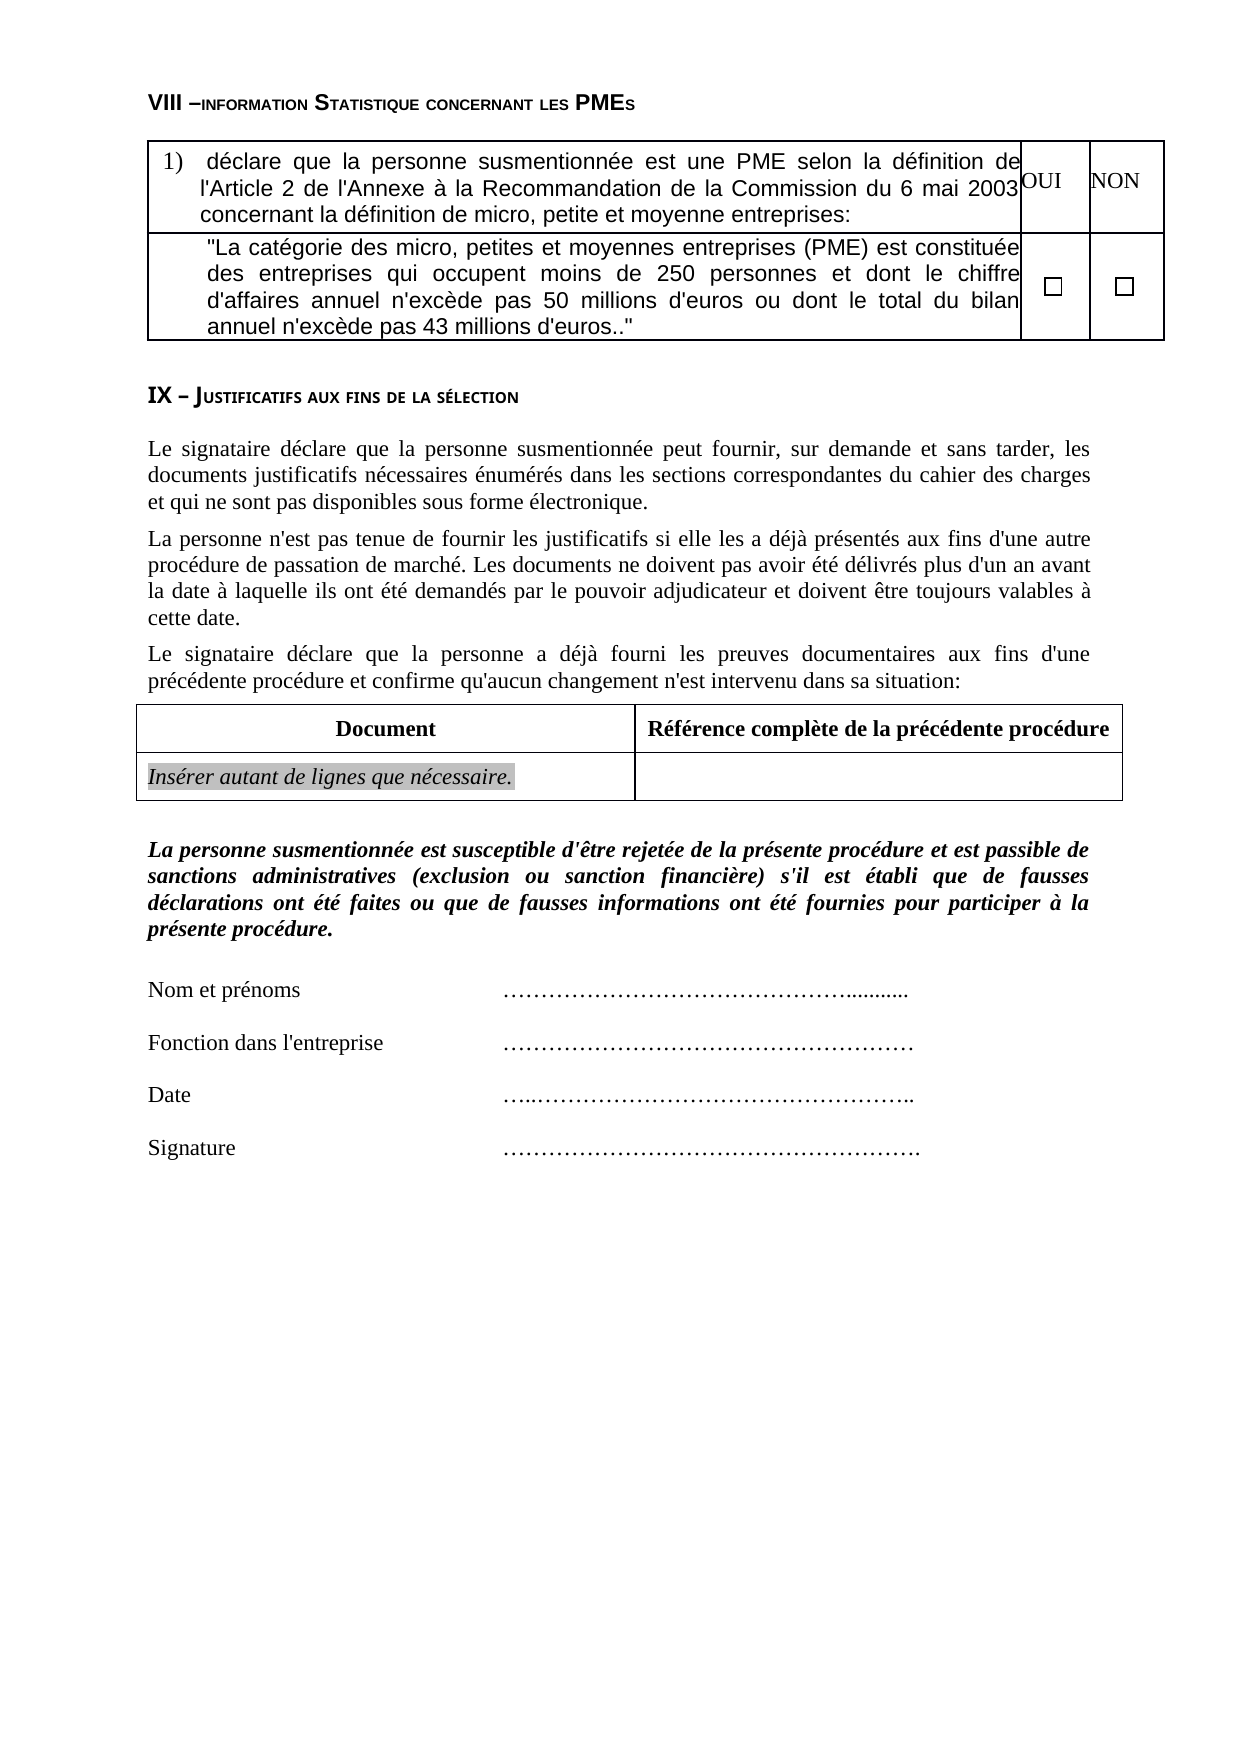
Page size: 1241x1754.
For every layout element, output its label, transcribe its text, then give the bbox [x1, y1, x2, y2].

text Signature ………………………………………………. [148, 1134, 1092, 1160]
text Nom et prénoms ………………………………………........... [148, 976, 1092, 1002]
table_cell [1091, 234, 1163, 339]
text Fonction dans l'entreprise ……………………………………………… [148, 1029, 1092, 1055]
table_cell "La catégorie des micro, petites et moyennes entreprises (PME) est constituée des entreprises qui occupent moins de 250 personnes et dont le chiffre d'affaires annuel n'excède pas 50 millions d'euros ou dont le total du bilan annuel n'excède pas 43 millions d'euros.." [149, 234, 1020, 339]
table_header OUI [1022, 142, 1089, 232]
table_header NON [1091, 142, 1163, 232]
text La personne susmentionnée est susceptible d'être rejetée de la présente procédure et est passible de sanctions administratives (exclusion ou sanction financière) s'il est établi que de fausses déclarations ont été faites ou que de fausses informations ont été fournies pour participer à la présente procédure. [148, 836, 1092, 941]
text La personne n'est pas tenue de fournir les justificatifs si elle les a déjà présentés aux fins d'une autre procédure de passation de marché. Les documents ne doivent pas avoir été délivrés plus d'un an avant la date à laquelle ils ont été demandés par le pouvoir adjudicateur et doivent être toujours valables à cette date. [148, 525, 1092, 630]
table_header déclare que la personne susmentionnée est une PME selon la définition de l'Article 2 de l'Annexe à la Recommandation de la Commission du 6 mai 2003 concernant la définition de micro, petite et moyenne entreprises: [149, 142, 1020, 232]
table_cell [636, 753, 1122, 800]
table_cell [1022, 234, 1089, 339]
text Date …..………………………………………….. [148, 1081, 1092, 1108]
table_cell Insérer autant de lignes que nécessaire. [137, 753, 634, 800]
title IX – Justificatifs aux fins de la sélection [148, 379, 1092, 410]
text Le signataire déclare que la personne susmentionnée peut fournir, sur demande et sans tarder, les documents justificatifs nécessaires énumérés dans les sections correspondantes du cahier des charges et qui ne sont pas disponibles sous forme électronique. [148, 435, 1092, 514]
text Le signataire déclare que la personne a déjà fourni les preuves documentaires aux fins d'une précédente procédure et confirme qu'aucun changement n'est intervenu dans sa situation: [148, 641, 1092, 693]
table_header Document [137, 705, 634, 752]
text VIII –information Statistique concernant les PMEs [148, 89, 1092, 115]
table_header Référence complète de la précédente procédure [636, 705, 1122, 752]
